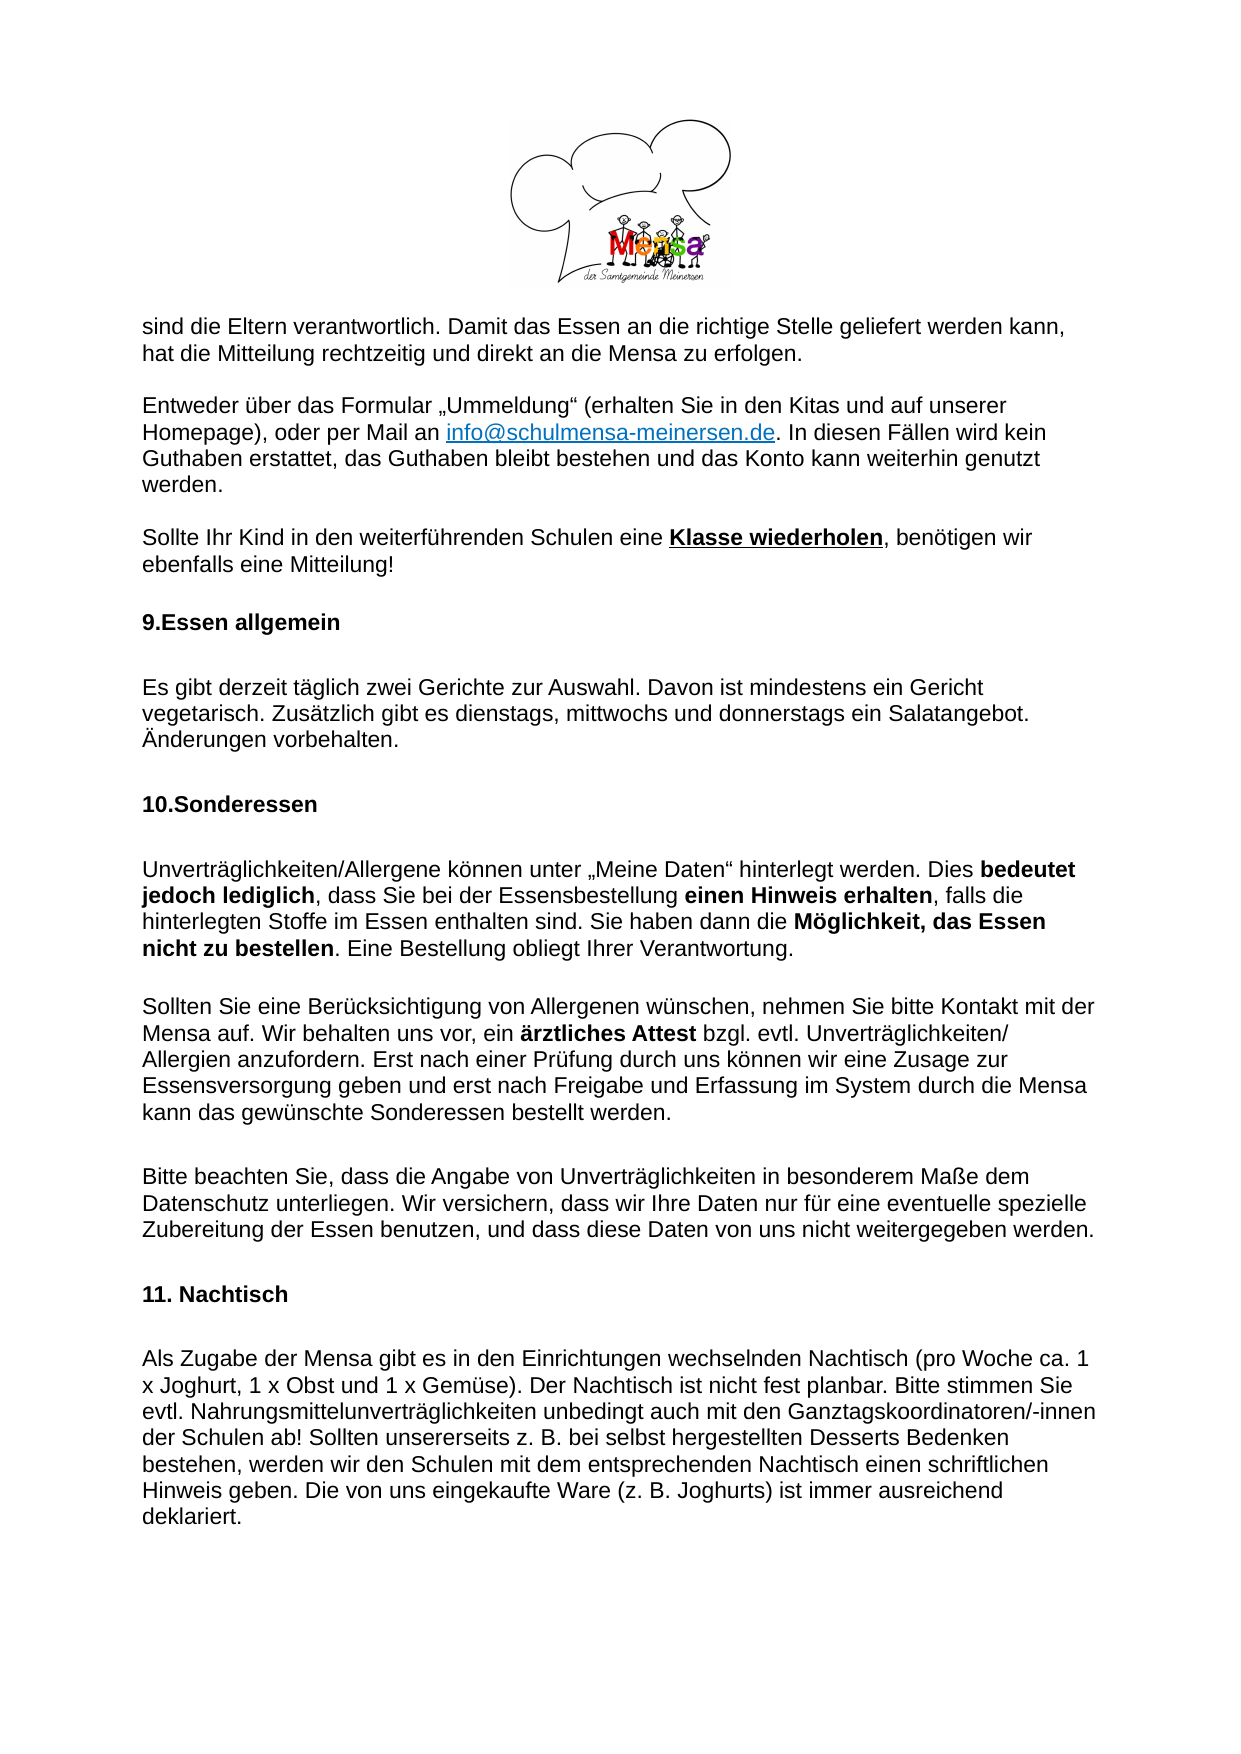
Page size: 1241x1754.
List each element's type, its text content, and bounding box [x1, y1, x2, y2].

text Unverträglichkeiten/Allergene können unter „Meine Daten“ hinterlegt werden. Dies bedeutet jedoch lediglich, dass Sie bei der Essensbestellung einen Hinweis erhalten, falls die hinterlegten Stoffe im Essen enthalten sind. Sie haben dann die Möglichkeit, das Essen nicht zu bestellen. Eine Bestellung obliegt Ihrer Verantwortung. [142, 856, 1098, 961]
text Bitte beachten Sie, dass die Angabe von Unverträglichkeiten in besonderem Maße dem Datenschutz unterliegen. Wir versichern, dass wir Ihre Daten nur für eine eventuelle spezielle Zubereitung der Essen benutzen, und dass diese Daten von uns nicht weitergegeben werden. [142, 1163, 1098, 1242]
text Es gibt derzeit täglich zwei Gerichte zur Auswahl. Davon ist mindestens ein Gericht vegetarisch. Zusätzlich gibt es dienstags, mittwochs und donnerstags ein Salatangebot. Änderungen vorbehalten. [142, 674, 1098, 753]
text Sollten Sie eine Berücksichtigung von Allergenen wünschen, nehmen Sie bitte Kontakt mit der Mensa auf. Wir behalten uns vor, ein ärztliches Attest bzgl. evtl. Unverträglichkeiten/ Allergien anzufordern. Erst nach einer Prüfung durch uns können wir eine Zusage zur Essensversorgung geben und erst nach Freigabe und Erfassung im System durch die Mensa kann das gewünschte Sonderessen bestellt werden. [142, 993, 1098, 1125]
text sind die Eltern verantwortlich. Damit das Essen an die richtige Stelle geliefert werden kann, hat die Mitteilung rechtzeitig und direkt an die Mensa zu erfolgen. [142, 313, 1098, 366]
text Entweder über das Formular „Ummeldung“ (erhalten Sie in den Kitas und auf unserer Homepage), oder per Mail an info@schulmensa-meinersen.de. In diesen Fällen wird kein Guthaben erstattet, das Guthaben bleibt bestehen und das Konto kann weiterhin genutzt werden. [142, 392, 1098, 498]
text 11. Nachtisch [142, 1281, 1098, 1307]
text Sollte Ihr Kind in den weiterführenden Schulen eine Klasse wiederholen, benötigen wir ebenfalls eine Mitteilung! [142, 524, 1098, 577]
text Als Zugabe der Mensa gibt es in den Einrichtungen wechselnden Nachtisch (pro Woche ca. 1 x Joghurt, 1 x Obst und 1 x Gemüse). Der Nachtisch ist nicht fest planbar. Bitte stimmen Sie evtl. Nahrungsmittelunverträglichkeiten unbedingt auch mit den Ganztagskoordinatoren/-innen der Schulen ab! Sollten unsererseits z. B. bei selbst hergestellten Desserts Bedenken bestehen, werden wir den Schulen mit dem entsprechenden Nachtisch einen schriftlichen Hinweis geben. Die von uns eingekaufte Ware (z. B. Joghurts) ist immer ausreichend deklariert. [142, 1345, 1098, 1530]
text 9.Essen allgemein [142, 609, 1098, 636]
text 10.Sonderessen [142, 791, 1098, 817]
